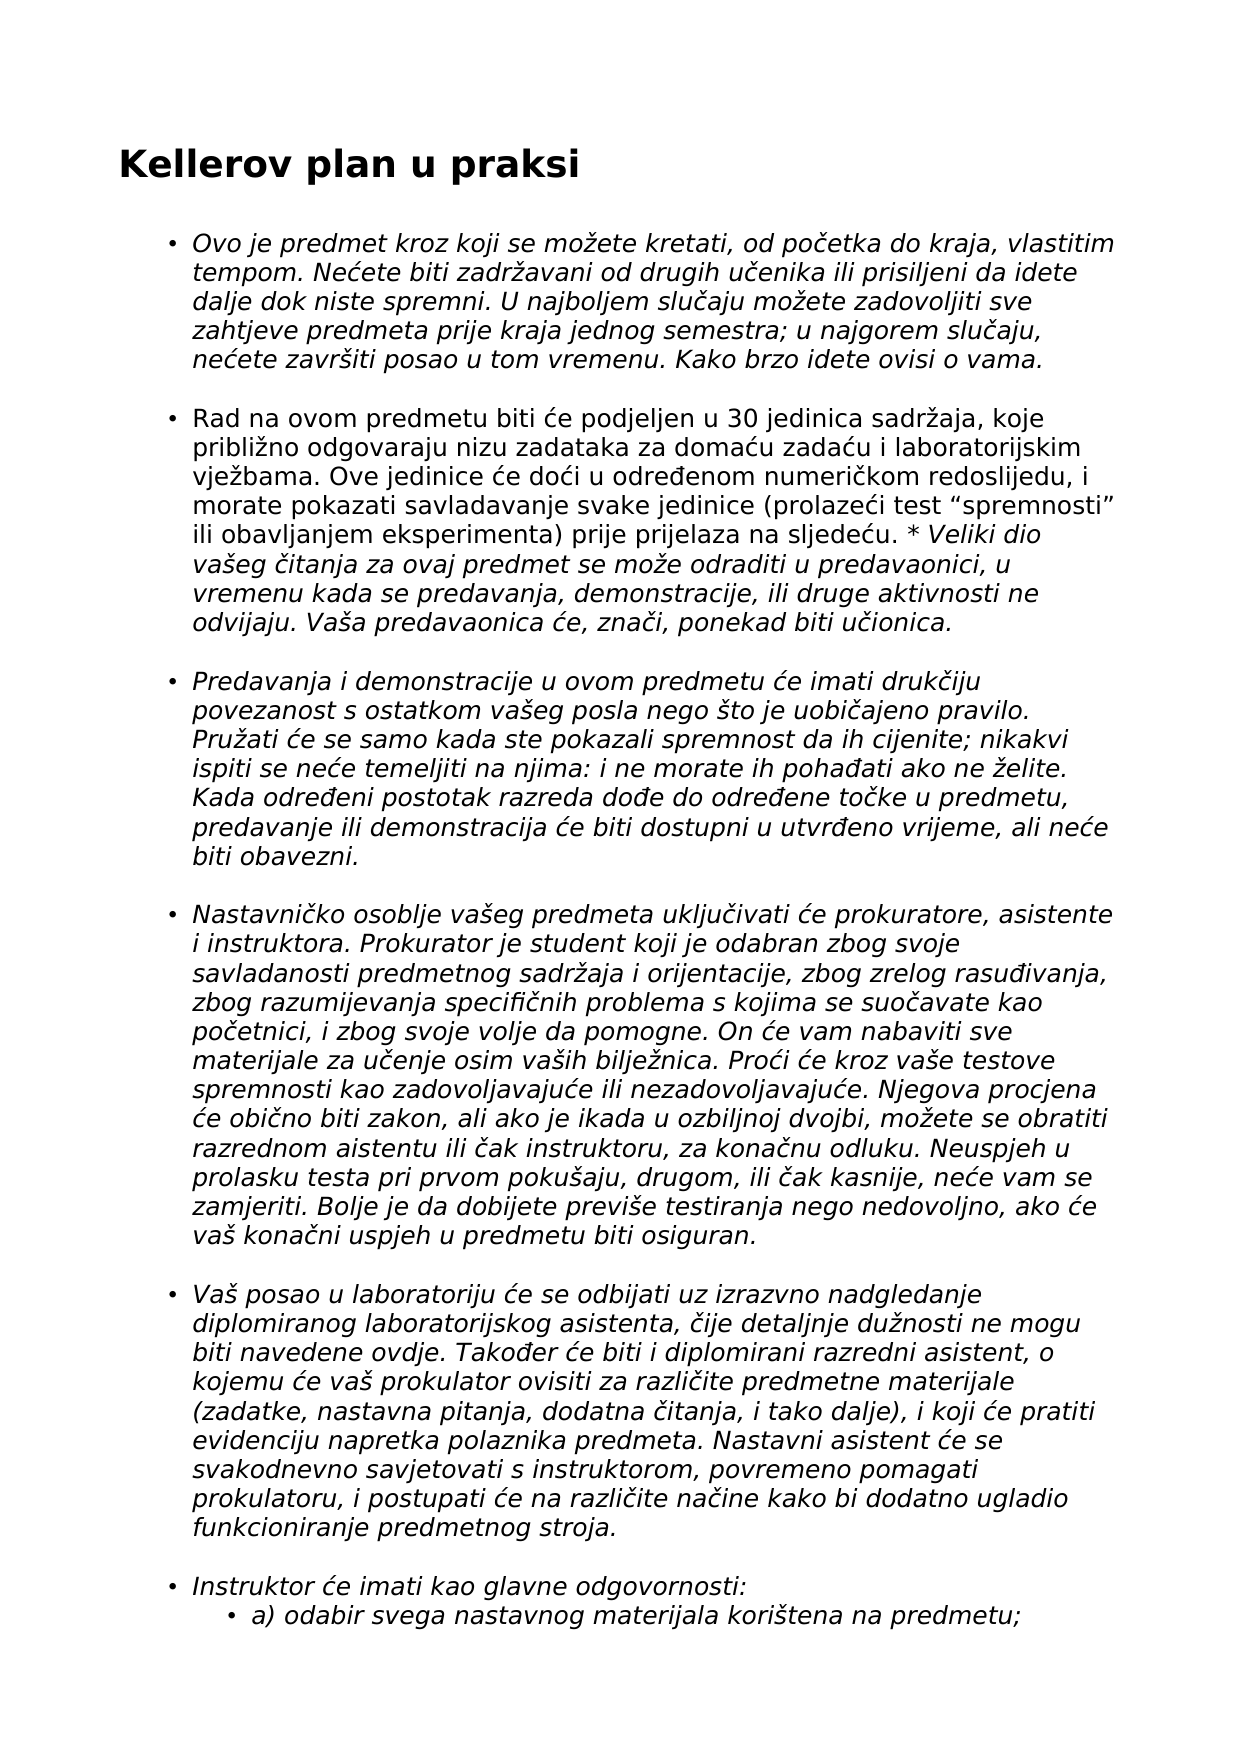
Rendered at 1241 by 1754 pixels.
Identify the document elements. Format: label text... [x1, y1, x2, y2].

list Rad na ovom predmetu biti će podjeljen u 30 jedinica sadržaja, koje približno odgovaraju nizu zadataka za domaću zadaću i laboratorijskim vježbama. Ove jedinice će doći u određenom numeričkom redoslijedu, i morate pokazati savladavanje svake jedinice (prolazeći test “spremnosti” ili obavljanjem eksperimenta) prije prijelaza na sljedeću. * Veliki dio vašeg čitanja za ovaj predmet se može odraditi u predavaonici, u vremenu kada se predavanja, demonstracije, ili druge aktivnosti ne odvijaju. Vaša predavaonica će, znači, ponekad biti učionica. [177, 404, 1122, 637]
subtitle Kellerov plan u praksi [118, 143, 1122, 187]
list Nastavničko osoblje vašeg predmeta uključivati će prokuratore, asistente i instruktora. Prokurator je student koji je odabran zbog svoje savladanosti predmetnog sadržaja i orijentacije, zbog zrelog rasuđivanja, zbog razumijevanja specifičnih problema s kojima se suočavate kao početnici, i zbog svoje volje da pomogne. On će vam nabaviti sve materijale za učenje osim vaših bilježnica. Proći će kroz vaše testove spremnosti kao zadovoljavajuće ili nezadovoljavajuće. Njegova procjena će obično biti zakon, ali ako je ikada u ozbiljnoj dvojbi, možete se obratiti razrednom aistentu ili čak instruktoru, za konačnu odluku. Neuspjeh u prolasku testa pri prvom pokušaju, drugom, ili čak kasnije, neće vam se zamjeriti. Bolje je da dobijete previše testiranja nego nedovoljno, ako će vaš konačni uspjeh u predmetu biti osiguran. [177, 901, 1122, 1251]
list Ovo je predmet kroz koji se možete kretati, od početka do kraja, vlastitim tempom. Nećete biti zadržavani od drugih učenika ili prisiljeni da idete dalje dok niste spremni. U najboljem slučaju možete zadovoljiti sve zahtjeve predmeta prije kraja jednog semestra; u najgorem slučaju, nećete završiti posao u tom vremenu. Kako brzo idete ovisi o vama. [177, 229, 1122, 374]
list Instruktor će imati kao glavne odgovornosti: [177, 1572, 1122, 1601]
list Predavanja i demonstracije u ovom predmetu će imati drukčiju povezanost s ostatkom vašeg posla nego što je uobičajeno pravilo. Pružati će se samo kada ste pokazali spremnost da ih cijenite; nikakvi ispiti se neće temeljiti na njima: i ne morate ih pohađati ako ne želite. Kada određeni postotak razreda dođe do određene točke u predmetu, predavanje ili demonstracija će biti dostupni u utvrđeno vrijeme, ali neće biti obavezni. [177, 667, 1122, 871]
list a) odabir svega nastavnog materijala korištena na predmetu; [236, 1601, 1122, 1630]
list Vaš posao u laboratoriju će se odbijati uz izrazvno nadgledanje diplomiranog laboratorijskog asistenta, čije detaljnje dužnosti ne mogu biti navedene ovdje. Također će biti i diplomirani razredni asistent, o kojemu će vaš prokulator ovisiti za različite predmetne materijale (zadatke, nastavna pitanja, dodatna čitanja, i tako dalje), i koji će pratiti evidenciju napretka polaznika predmeta. Nastavni asistent će se svakodnevno savjetovati s instruktorom, povremeno pomagati prokulatoru, i postupati će na različite načine kako bi dodatno ugladio funkcioniranje predmetnog stroja. [177, 1280, 1122, 1542]
